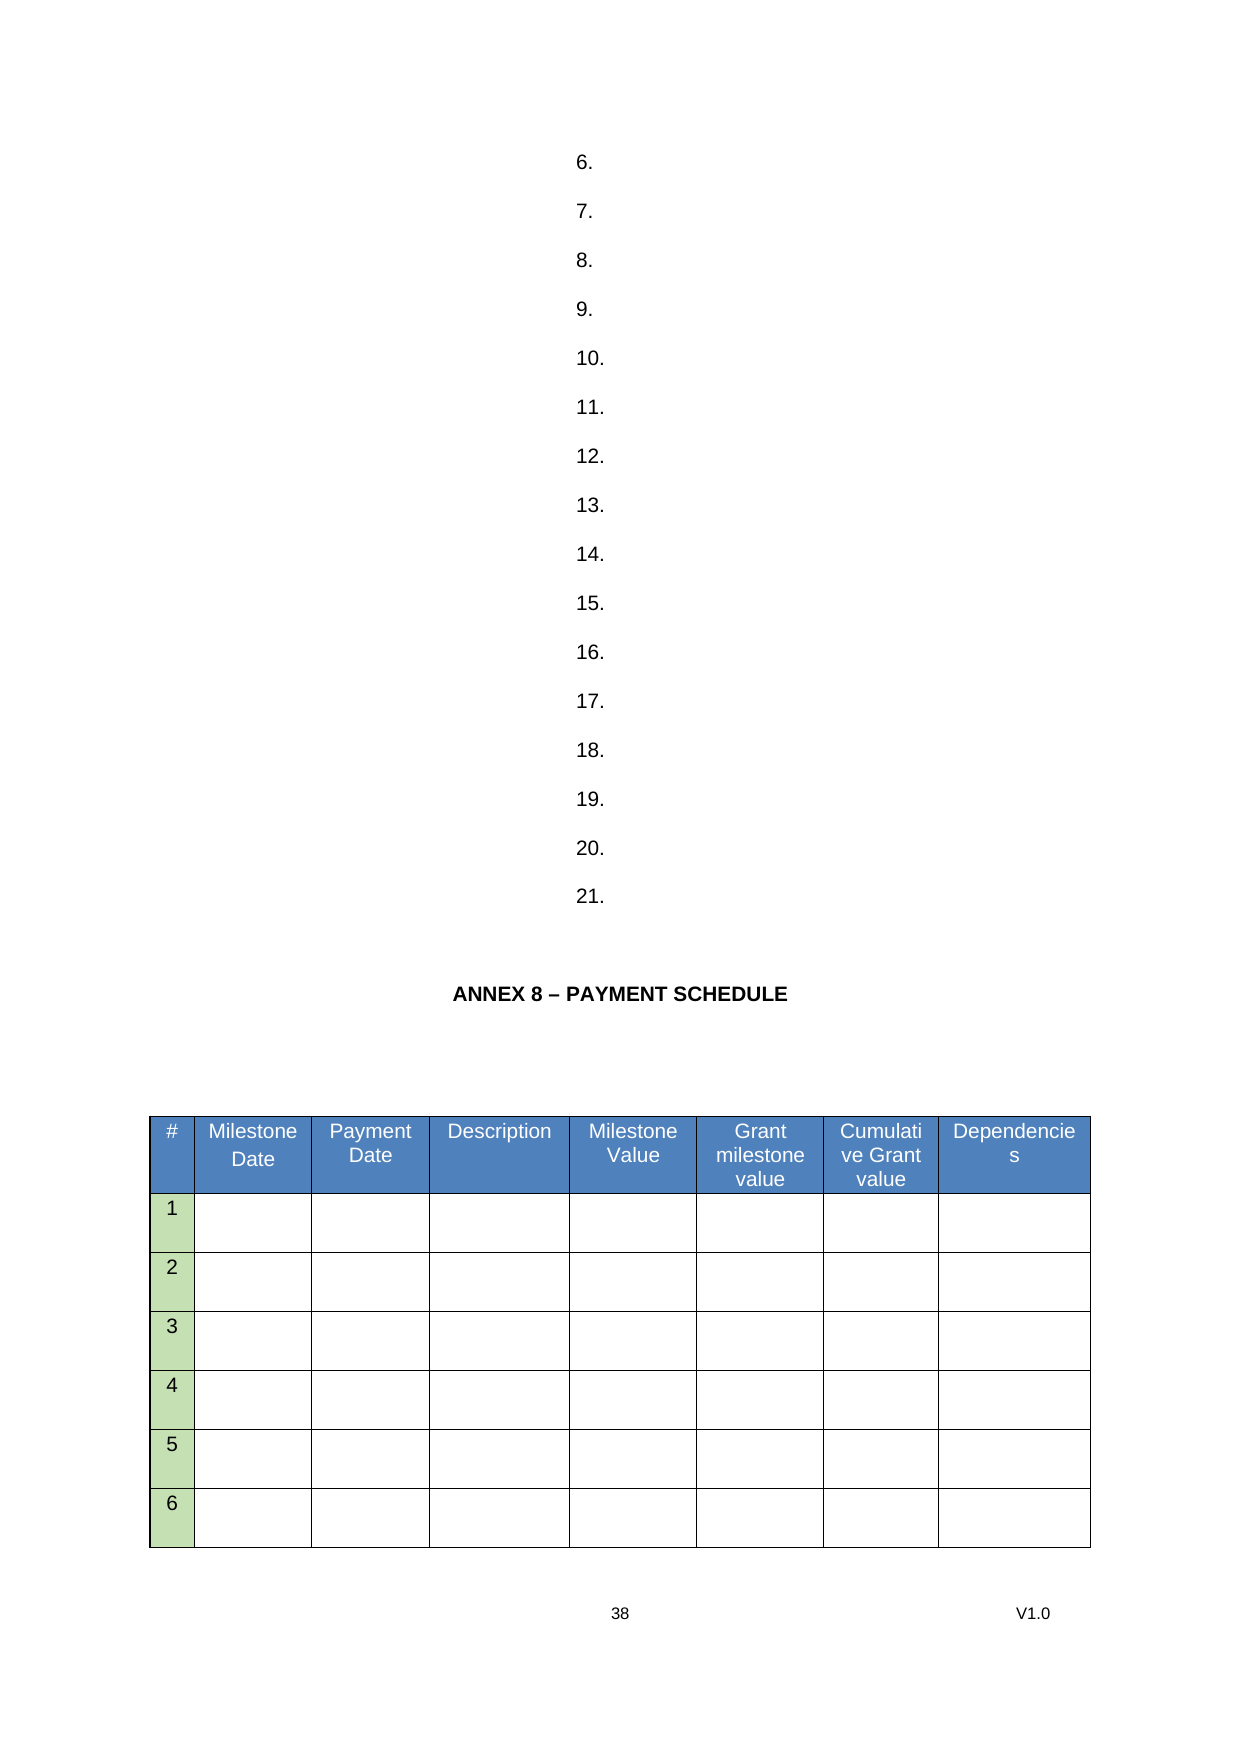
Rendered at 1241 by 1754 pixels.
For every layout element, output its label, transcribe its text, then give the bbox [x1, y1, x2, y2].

table_cell [570, 1312, 696, 1370]
table_cell [430, 1312, 569, 1370]
table_cell [824, 1489, 938, 1547]
table_cell [697, 1253, 823, 1311]
table_cell [697, 1489, 823, 1547]
table_cell [697, 1371, 823, 1429]
table_cell [824, 1253, 938, 1311]
table_cell [195, 1371, 311, 1429]
table_cell [195, 1312, 311, 1370]
table_cell [824, 1312, 938, 1370]
table_cell [939, 1489, 1090, 1547]
table_header Description [430, 1117, 569, 1193]
table_cell 6 [151, 1489, 194, 1547]
table_cell [570, 1489, 696, 1547]
table_cell 5 [151, 1430, 194, 1488]
table_cell [570, 1253, 696, 1311]
table_header # [151, 1117, 194, 1193]
table_header Grant milestone value [697, 1117, 823, 1193]
table_cell [312, 1430, 429, 1488]
table_cell [312, 1253, 429, 1311]
table_cell [939, 1194, 1090, 1252]
table_cell [430, 1194, 569, 1252]
table_cell [312, 1312, 429, 1370]
table_cell [697, 1430, 823, 1488]
table_cell 4 [151, 1371, 194, 1429]
table_cell [939, 1312, 1090, 1370]
table_header Milestone Value [570, 1117, 696, 1193]
table_cell [570, 1194, 696, 1252]
table_header Payment Date [312, 1117, 429, 1193]
table_header Dependencies [939, 1117, 1090, 1193]
table_header Milestone Date [195, 1117, 311, 1193]
table_cell 3 [151, 1312, 194, 1370]
table_cell [824, 1194, 938, 1252]
table_cell [697, 1312, 823, 1370]
table_cell [939, 1430, 1090, 1488]
table_cell [939, 1371, 1090, 1429]
table_cell [195, 1430, 311, 1488]
table_cell [430, 1489, 569, 1547]
table_cell [195, 1489, 311, 1547]
table_cell [195, 1194, 311, 1252]
table_cell [697, 1194, 823, 1252]
table_cell [312, 1194, 429, 1252]
table_cell [430, 1430, 569, 1488]
table_cell [570, 1430, 696, 1488]
table_cell [570, 1371, 696, 1429]
table_cell [824, 1430, 938, 1488]
table_cell 1 [151, 1194, 194, 1252]
table_cell [430, 1371, 569, 1429]
table_cell [312, 1371, 429, 1429]
table_cell 2 [151, 1253, 194, 1311]
table_header Cumulative Grant value [824, 1117, 938, 1193]
table_cell [939, 1253, 1090, 1311]
table_cell [824, 1371, 938, 1429]
table_cell [430, 1253, 569, 1311]
table_cell [312, 1489, 429, 1547]
table_cell [195, 1253, 311, 1311]
text ANNEX 8 – PAYMENT SCHEDULE [150, 982, 1090, 1006]
